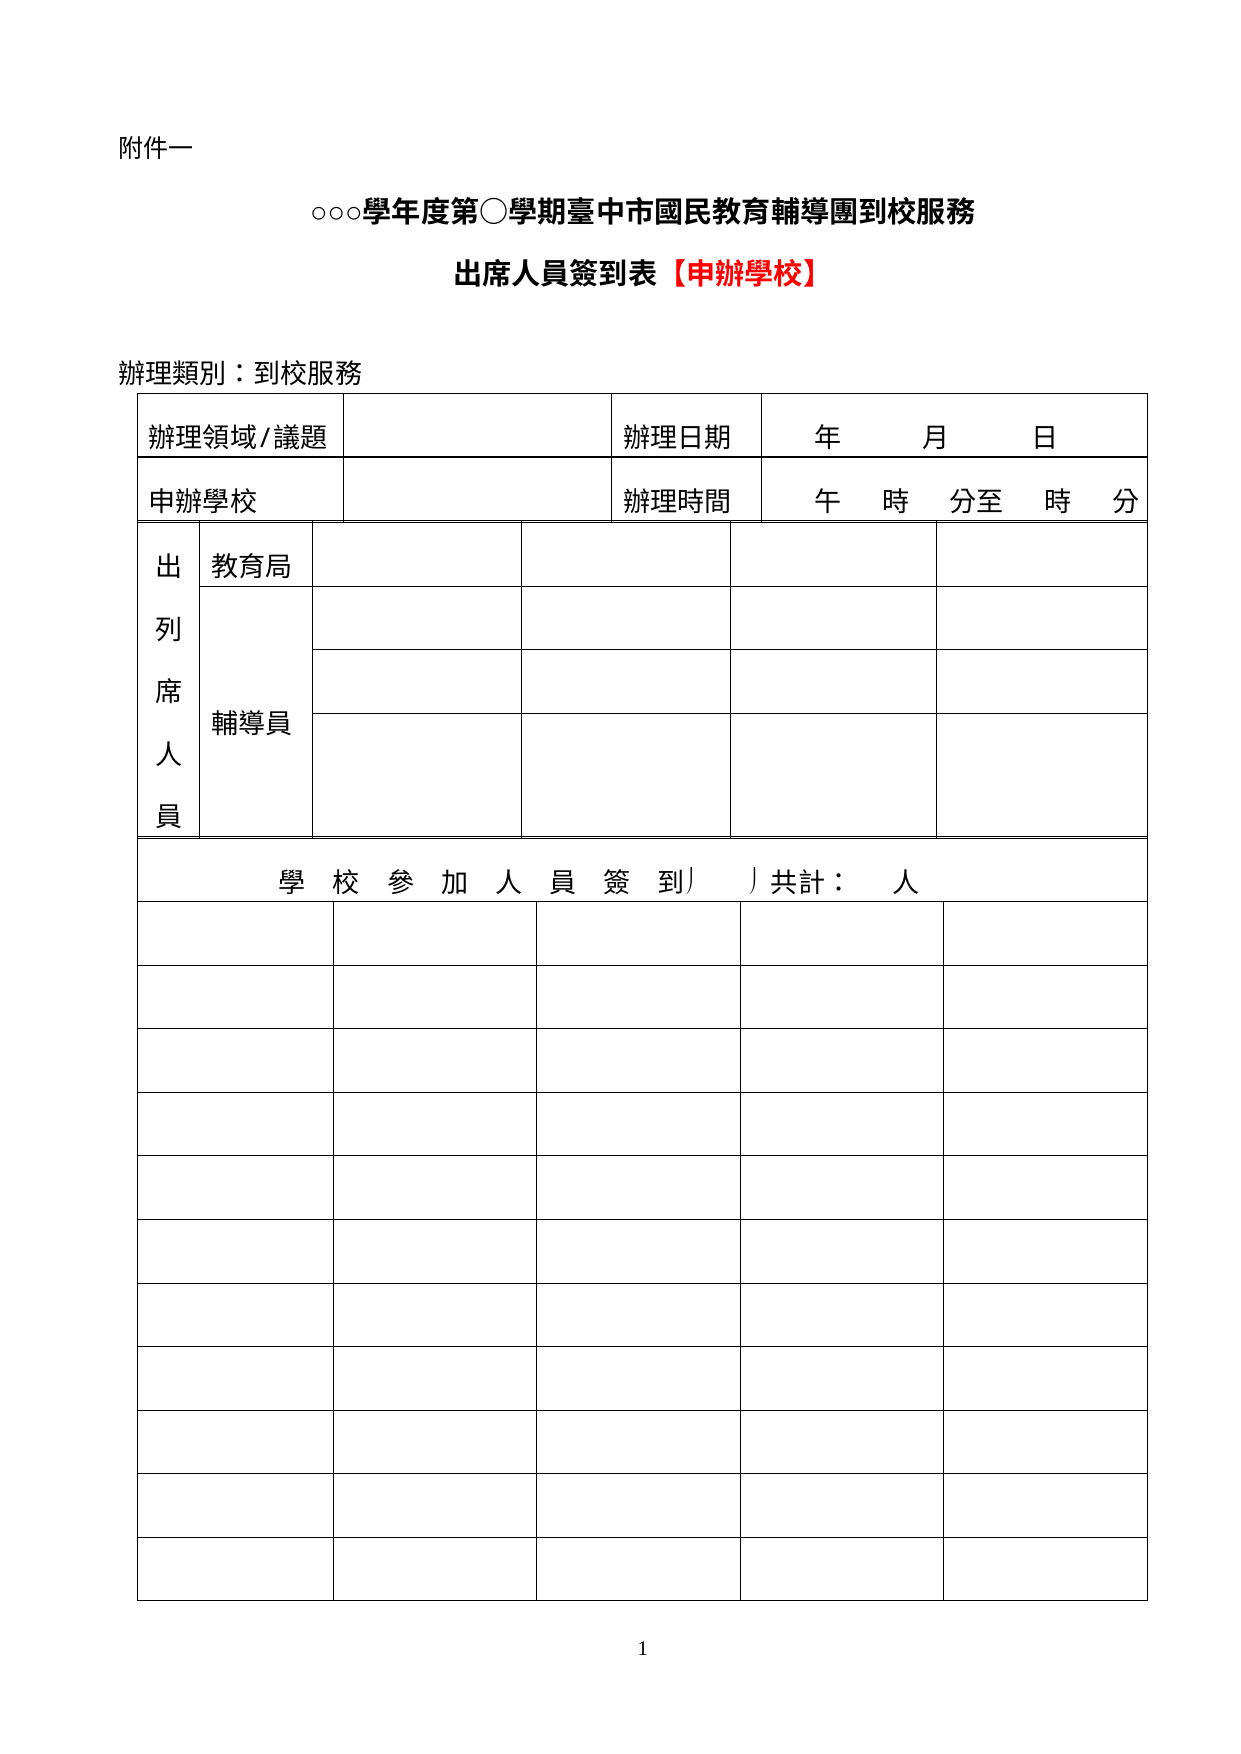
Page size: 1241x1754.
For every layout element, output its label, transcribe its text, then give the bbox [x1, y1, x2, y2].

table_cell [741, 1347, 943, 1409]
table_cell [944, 1347, 1147, 1409]
table_cell [937, 587, 1147, 649]
table_cell [522, 523, 730, 586]
table_cell [944, 1093, 1147, 1155]
table_cell [537, 1093, 740, 1155]
table_cell [537, 1220, 740, 1282]
table_cell [313, 587, 521, 649]
table_cell [741, 1093, 943, 1155]
table_cell [944, 1220, 1147, 1282]
table_cell [537, 1156, 740, 1219]
table_cell [334, 1093, 536, 1155]
table_cell [313, 714, 521, 836]
table_cell [138, 1220, 333, 1282]
table_cell [741, 1411, 943, 1473]
table_cell [537, 902, 740, 965]
table_cell [138, 1029, 333, 1092]
table_cell [138, 1411, 333, 1473]
table_header 辦理領域/議題 [138, 394, 343, 456]
table_cell [944, 1538, 1147, 1600]
table_cell [537, 1474, 740, 1537]
table_cell [537, 1538, 740, 1600]
table_cell [944, 1474, 1147, 1537]
table_header 年 月 日 [762, 394, 1147, 456]
table_cell [731, 714, 936, 836]
table_cell [334, 1284, 536, 1346]
table_cell [334, 1347, 536, 1409]
table_cell [741, 1220, 943, 1282]
table_cell [937, 714, 1147, 836]
table_cell [138, 902, 333, 965]
table_cell [138, 1347, 333, 1409]
table_cell [334, 1474, 536, 1537]
table_cell [944, 1029, 1147, 1092]
table_cell [313, 523, 521, 586]
table_cell [334, 1220, 536, 1282]
table_cell [334, 966, 536, 1028]
table_cell [731, 587, 936, 649]
table_cell [741, 902, 943, 965]
table_cell 午 時 分至 時 分 [762, 458, 1147, 520]
table_cell [334, 902, 536, 965]
text 辦理類別：到校服務 [118, 330, 1167, 393]
table_cell 輔導員 [200, 587, 312, 836]
text 出席人員簽到表【申辦學校】 [118, 230, 1167, 293]
table_header 辦理日期 [612, 394, 761, 456]
table_cell [138, 1156, 333, 1219]
text ○○○學年度第○學期臺中市國民教育輔導團到校服務 [118, 168, 1167, 230]
table_cell [537, 1284, 740, 1346]
table_cell [313, 650, 521, 713]
table_cell [138, 966, 333, 1028]
table_cell [522, 587, 730, 649]
table_cell [741, 1474, 943, 1537]
table_cell 辦理時間 [612, 458, 761, 520]
table_cell 教育局 [200, 523, 312, 586]
table_cell [334, 1156, 536, 1219]
table_cell [334, 1411, 536, 1473]
table_cell [741, 1029, 943, 1092]
table_cell [731, 650, 936, 713]
table_cell [741, 1538, 943, 1600]
table_cell [731, 523, 936, 586]
table_header [344, 394, 611, 456]
table_cell [537, 1029, 740, 1092]
table_cell [944, 902, 1147, 965]
table_cell [537, 1411, 740, 1473]
table_cell [138, 1538, 333, 1600]
table_cell [741, 966, 943, 1028]
table_cell [944, 1284, 1147, 1346]
table_cell [138, 1474, 333, 1537]
table_cell [937, 523, 1147, 586]
table_cell [334, 1538, 536, 1600]
table_cell [537, 966, 740, 1028]
table_cell [537, 1347, 740, 1409]
table_cell 申辦學校 [138, 458, 343, 520]
table_cell [944, 1411, 1147, 1473]
table_cell [944, 966, 1147, 1028]
table_cell [522, 714, 730, 836]
table_cell [344, 458, 611, 520]
table_cell [937, 650, 1147, 713]
table_cell [741, 1284, 943, 1346]
table_cell 出 列 席 人 員 [138, 523, 199, 836]
table_cell [138, 1093, 333, 1155]
table_cell [522, 650, 730, 713]
text 附件一 [118, 105, 1167, 168]
table_cell [741, 1156, 943, 1219]
table_cell [334, 1029, 536, 1092]
table_cell [944, 1156, 1147, 1219]
table_cell 學 校 參 加 人 員 簽 到  共計： 人 [138, 839, 1147, 901]
table_cell [138, 1284, 333, 1346]
